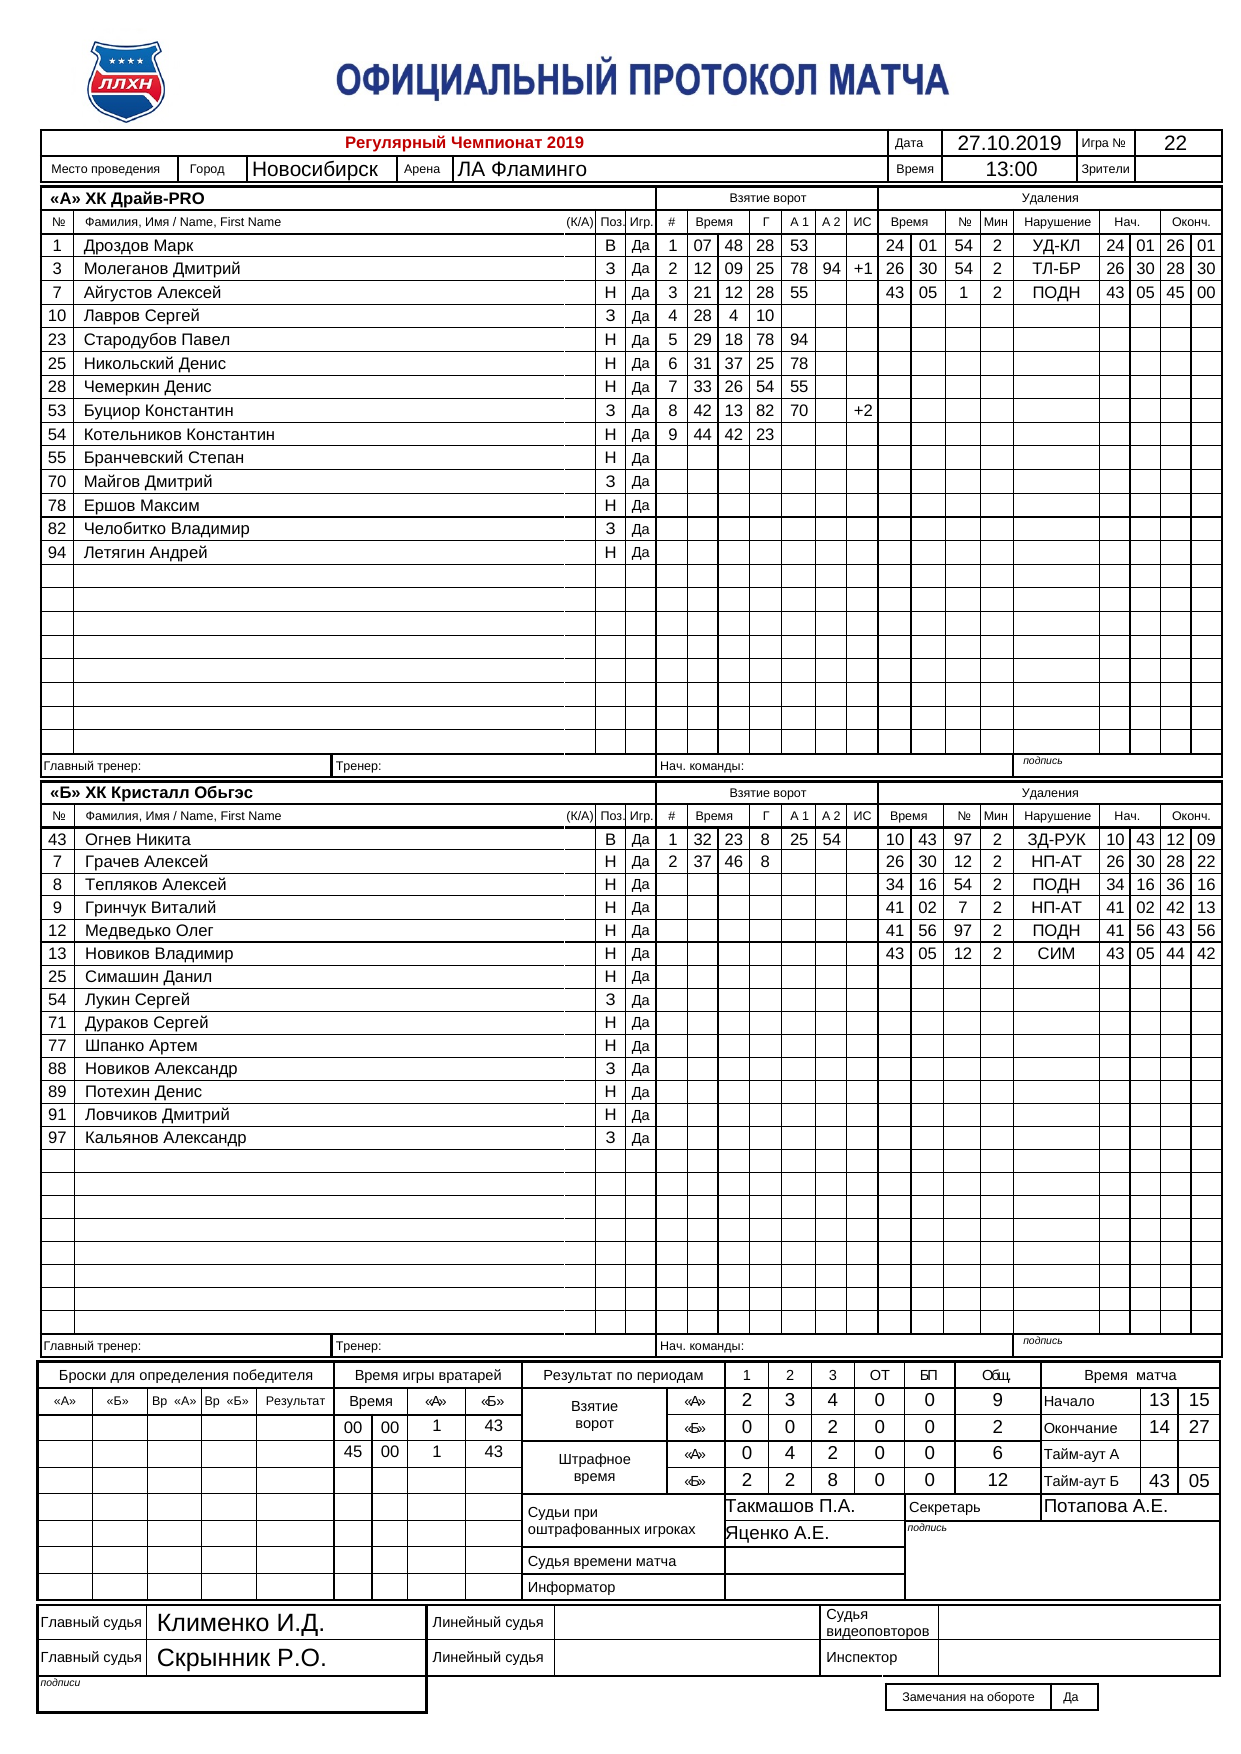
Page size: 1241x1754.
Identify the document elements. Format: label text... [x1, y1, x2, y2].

table_cell ПОДН [1014, 874, 1099, 895]
table_cell [1161, 966, 1190, 987]
table_cell [565, 235, 595, 256]
table_cell [1014, 1242, 1099, 1264]
table_cell Кальянов Александр [75, 1127, 564, 1149]
table_cell [944, 1150, 980, 1172]
table_cell подписи [39, 1677, 425, 1711]
table_cell [1100, 730, 1129, 753]
table_cell Главный судья [39, 1606, 146, 1639]
table_cell [847, 305, 877, 327]
table_cell «Б » [466, 1389, 521, 1413]
table_cell Огнев Никита [75, 829, 564, 849]
table_cell Да [626, 305, 655, 327]
table_cell [565, 423, 595, 445]
table_cell 97 [944, 920, 980, 941]
table_cell [946, 305, 980, 327]
table_cell [466, 1521, 521, 1546]
table_cell [719, 1265, 749, 1287]
table_cell 36 [1161, 874, 1190, 895]
table_cell [257, 1547, 333, 1573]
table_cell [782, 1127, 815, 1149]
table_cell [782, 850, 815, 872]
table_cell [1100, 1196, 1129, 1218]
table_cell [946, 470, 980, 493]
table_cell [1161, 989, 1190, 1011]
table_cell [565, 1150, 595, 1172]
table_cell [782, 707, 815, 729]
table_header ОТ [855, 1363, 904, 1387]
table_cell [879, 1311, 910, 1333]
table_cell [688, 1012, 717, 1033]
table_cell [750, 943, 781, 964]
table_cell [93, 1521, 147, 1546]
table_cell [1192, 1311, 1221, 1333]
table_cell З [596, 399, 625, 422]
table_cell 43 [879, 281, 910, 303]
table_cell [944, 1035, 980, 1057]
table_cell 09 [1192, 829, 1221, 849]
table_cell [1131, 518, 1160, 540]
table_cell [688, 1104, 717, 1126]
table_cell [981, 1242, 1013, 1264]
table_cell 25 [42, 966, 74, 987]
table_cell 27 [1179, 1415, 1219, 1440]
table_cell 3 [657, 281, 687, 303]
table_cell [688, 943, 717, 964]
table_cell [74, 707, 564, 729]
table_cell [816, 920, 846, 941]
table_cell [1100, 1173, 1129, 1195]
table_cell Летягин Андрей [74, 541, 564, 564]
table_cell [1100, 636, 1129, 658]
table_cell 6 [657, 352, 687, 374]
table_cell Новиков Владимир [75, 943, 564, 964]
table_cell [688, 966, 717, 987]
table_cell Фамилия, Имя / Name, First Name [74, 211, 565, 233]
table_cell [1100, 1242, 1129, 1264]
table_cell [782, 659, 815, 682]
table_cell [879, 446, 910, 469]
table_cell [596, 1265, 625, 1287]
table_cell Н [596, 874, 625, 895]
table_cell [912, 565, 945, 587]
table_cell [688, 920, 717, 941]
table_cell [912, 1265, 943, 1287]
table_cell [847, 281, 877, 303]
table_cell 70 [42, 470, 73, 493]
table_cell [596, 1219, 625, 1241]
table_cell Главный тренер: [42, 1335, 330, 1356]
table_cell [657, 541, 687, 564]
table_header Время матча [1042, 1363, 1219, 1387]
table_cell [1100, 1219, 1129, 1241]
table_cell Клименко И.Д. [147, 1606, 425, 1639]
table_cell [626, 659, 655, 682]
table_cell [946, 352, 980, 374]
table_cell [1014, 470, 1099, 493]
table_cell [946, 636, 980, 658]
table_cell [750, 1035, 781, 1057]
table_cell 71 [42, 1012, 74, 1033]
table_cell 23 [750, 423, 781, 445]
table_cell [816, 1035, 846, 1057]
table_cell [466, 1547, 521, 1573]
table_cell [1014, 1081, 1099, 1103]
table_cell [750, 896, 781, 918]
table_cell [1100, 376, 1129, 398]
table_cell [42, 730, 73, 753]
table_cell [688, 1058, 717, 1079]
table_cell [1131, 376, 1160, 398]
table_cell 10 [879, 829, 910, 849]
table_cell 12 [944, 943, 980, 964]
table_cell 78 [782, 257, 815, 280]
table_cell Да [626, 423, 655, 445]
table_header 22 [1136, 131, 1221, 155]
table_cell [202, 1416, 256, 1440]
table_cell [555, 1640, 819, 1675]
table_cell [750, 683, 781, 706]
table_cell [657, 1288, 687, 1310]
table_cell [847, 376, 877, 398]
table_cell Время [879, 211, 945, 233]
table_cell [1014, 328, 1099, 351]
table_cell 1 [42, 235, 73, 256]
table_header Регулярный Чемпионат 2019 [42, 131, 887, 155]
table_cell [719, 920, 749, 941]
table_cell [1161, 1173, 1190, 1195]
table_cell [42, 1150, 74, 1172]
table_cell 2 [981, 829, 1013, 849]
table_cell Н [596, 446, 625, 469]
table_cell Да [626, 1058, 655, 1079]
table_cell Н [596, 966, 625, 987]
table_cell [750, 541, 781, 564]
table_cell 25 [42, 352, 73, 374]
table_cell 32 [688, 829, 717, 849]
table_cell Информатор [523, 1575, 724, 1599]
table_cell [1161, 470, 1190, 493]
table_cell Да [626, 257, 655, 280]
table_cell [847, 588, 877, 611]
table_header «Б» ХК Кристалл Обьгэс [42, 783, 655, 803]
table_cell [847, 874, 877, 895]
table_cell [565, 943, 595, 964]
table_cell Н [596, 494, 625, 516]
table_cell [657, 920, 687, 941]
table_cell 56 [1192, 920, 1221, 941]
table_cell [1131, 1127, 1160, 1149]
table_cell [879, 541, 910, 564]
table_cell Да [626, 1127, 655, 1149]
table_cell [782, 1288, 815, 1310]
table_cell [944, 1219, 980, 1241]
table_cell [93, 1574, 147, 1599]
table_cell [912, 518, 945, 540]
table_cell З [596, 305, 625, 327]
table_header Удаления [879, 783, 1221, 803]
table_cell [912, 1150, 943, 1172]
table_cell [981, 494, 1013, 516]
table_cell [148, 1468, 201, 1493]
table_cell 13 [1141, 1389, 1177, 1413]
table_cell [408, 1468, 465, 1493]
table_cell Да [626, 281, 655, 303]
table_cell [912, 352, 945, 374]
table_cell [816, 707, 846, 729]
table_cell [981, 1265, 1013, 1287]
table_cell [1131, 636, 1160, 658]
table_cell [879, 1104, 910, 1126]
table_cell [1161, 494, 1190, 516]
table_cell [148, 1574, 201, 1599]
table_cell [688, 989, 717, 1011]
table_cell [750, 1219, 781, 1241]
table_cell [1192, 966, 1221, 987]
table_cell [1161, 636, 1190, 658]
table_cell [750, 1058, 781, 1079]
table_cell [148, 1494, 201, 1520]
table_cell [466, 1494, 521, 1520]
table_cell [782, 1311, 815, 1333]
table_cell [1192, 659, 1221, 682]
table_cell Н [596, 1035, 625, 1057]
table_cell 94 [816, 257, 846, 280]
table_cell 4 [657, 305, 687, 327]
table_cell [879, 494, 910, 516]
table_cell [750, 1265, 781, 1287]
table_cell [1161, 659, 1190, 682]
table_cell Начало [1042, 1389, 1140, 1413]
table_cell Шпанко Артем [75, 1035, 564, 1057]
table_cell [42, 1219, 74, 1241]
table_cell Да [626, 850, 655, 872]
table_cell Айгустов Алексей [74, 281, 564, 303]
table_cell [565, 1035, 595, 1057]
table_cell [1100, 494, 1129, 516]
table_cell Бранчевский Степан [74, 446, 564, 469]
table_cell [1100, 1081, 1129, 1103]
table_cell [688, 1219, 717, 1241]
table_cell [944, 1173, 980, 1195]
table_cell Время [688, 805, 749, 826]
table_cell [1192, 1127, 1221, 1149]
table_cell [1014, 376, 1099, 398]
table_cell [565, 281, 595, 303]
table_cell [75, 1242, 564, 1264]
table_cell 28 [688, 305, 717, 327]
table_cell Тренер: [333, 1335, 655, 1356]
table_cell [847, 989, 877, 1011]
table_cell Лукин Сергей [75, 989, 564, 1011]
table_cell [335, 1574, 371, 1599]
table_cell Да [626, 446, 655, 469]
table_cell [1131, 683, 1160, 706]
table_cell [93, 1416, 147, 1440]
table_cell [719, 966, 749, 987]
table_cell [1192, 1196, 1221, 1218]
table_cell 8 [657, 399, 687, 422]
table_cell З [596, 1127, 625, 1149]
table_cell [719, 1311, 749, 1333]
table_cell [847, 850, 877, 872]
table_cell [879, 1081, 910, 1103]
table_cell 34 [1100, 874, 1129, 895]
table_cell [657, 565, 687, 587]
table_cell [912, 328, 945, 351]
table_cell 37 [688, 850, 717, 872]
table_cell [719, 683, 749, 706]
table_cell 43 [1100, 943, 1129, 964]
table_cell [657, 1081, 687, 1103]
table_cell [816, 636, 846, 658]
table_cell [202, 1494, 256, 1520]
table_cell (К/А) [565, 805, 595, 826]
table_cell [879, 1196, 910, 1218]
table_cell 43 [912, 829, 943, 849]
table_cell 54 [816, 829, 846, 849]
table_cell [74, 565, 564, 587]
table_cell [1161, 1081, 1190, 1103]
table_cell [879, 518, 910, 540]
table_cell [939, 1606, 1219, 1639]
table_cell 43 [1141, 1468, 1177, 1493]
table_cell Стародубов Павел [74, 328, 564, 351]
table_cell Н [596, 1104, 625, 1126]
table_cell [1014, 446, 1099, 469]
table_cell [1192, 1173, 1221, 1195]
table_cell 34 [879, 874, 910, 895]
table_cell [1131, 588, 1160, 611]
table_cell [565, 1242, 595, 1264]
table_cell [847, 235, 877, 256]
table_cell 18 [719, 328, 749, 351]
table_cell Н [596, 328, 625, 351]
table_cell Да [626, 920, 655, 941]
table_cell [912, 541, 945, 564]
table_cell [1161, 305, 1190, 327]
table_cell [1161, 1219, 1190, 1241]
table_cell [565, 989, 595, 1011]
table_cell [1192, 1265, 1221, 1287]
table_header БП [905, 1363, 954, 1387]
table_cell [657, 1242, 687, 1264]
table_cell [1131, 352, 1160, 374]
table_cell [944, 1104, 980, 1126]
table_cell [596, 1173, 625, 1195]
table_cell [657, 1311, 687, 1333]
table_cell [816, 470, 846, 493]
table_cell 01 [1192, 235, 1221, 256]
table_cell [847, 1196, 877, 1218]
table_cell [1192, 376, 1221, 398]
table_cell [657, 659, 687, 682]
table_cell [596, 612, 625, 634]
table_cell [565, 1058, 595, 1079]
table_cell 91 [42, 1104, 74, 1126]
table_cell [912, 446, 945, 469]
table_cell ПОДН [1014, 920, 1099, 941]
table_cell [1100, 1311, 1129, 1333]
table_cell [688, 541, 717, 564]
table_cell [782, 305, 815, 327]
table_cell [1014, 636, 1099, 658]
table_cell [847, 943, 877, 964]
table_cell Да [626, 896, 655, 918]
table_cell [1161, 376, 1190, 398]
table_cell [565, 874, 595, 895]
table_cell [782, 943, 815, 964]
table_cell Тренер: [333, 755, 655, 776]
table_cell [782, 541, 815, 564]
table_cell [688, 1081, 717, 1103]
table_cell Да [626, 376, 655, 398]
table_cell [1131, 1035, 1160, 1057]
table_cell Зрители [1078, 157, 1134, 181]
table_cell 55 [782, 281, 815, 303]
table_cell Мин [981, 211, 1013, 233]
table_cell [335, 1468, 371, 1493]
table_cell [719, 1242, 749, 1264]
table_cell 30 [912, 257, 945, 280]
table_cell [946, 588, 980, 611]
table_cell Да [626, 1035, 655, 1057]
table_cell [1100, 1127, 1129, 1149]
table_cell [847, 518, 877, 540]
table_cell 77 [42, 1035, 74, 1057]
table_cell [42, 1196, 74, 1218]
table_cell [1161, 446, 1190, 469]
table_cell [879, 1173, 910, 1195]
table_cell [1100, 518, 1129, 540]
table_cell [42, 1173, 74, 1195]
table_cell Время [688, 211, 749, 233]
table_cell № [42, 805, 74, 826]
table_cell [879, 352, 910, 374]
table_cell 97 [944, 829, 980, 849]
table_cell 00 [373, 1441, 407, 1467]
table_cell 24 [1100, 235, 1129, 256]
table_cell Никольский Денис [74, 352, 564, 374]
table_cell Линейный судья [428, 1606, 554, 1639]
table_cell [847, 659, 877, 682]
table_cell [1161, 1127, 1190, 1149]
table_cell [1131, 1012, 1160, 1033]
table_cell [782, 989, 815, 1011]
table_cell [657, 1219, 687, 1241]
table_cell 0 [855, 1415, 904, 1440]
table_cell # [657, 211, 687, 233]
table_cell [879, 1242, 910, 1264]
table_cell [596, 1196, 625, 1218]
table_cell [816, 1196, 846, 1218]
table_cell 13 [42, 943, 74, 964]
table_cell [1131, 1058, 1160, 1079]
table_cell [688, 1173, 717, 1195]
table_cell [1161, 541, 1190, 564]
table_cell [847, 1288, 877, 1310]
table_cell [981, 1081, 1013, 1103]
table_cell [1131, 446, 1160, 469]
table_cell [912, 707, 945, 729]
table_cell 16 [1131, 874, 1160, 895]
table_cell 30 [912, 850, 943, 872]
table_cell [782, 636, 815, 658]
table_cell [912, 1196, 943, 1218]
table_cell [879, 305, 910, 327]
table_cell [750, 636, 781, 658]
table_cell Да [626, 874, 655, 895]
table_cell [202, 1468, 256, 1493]
table_cell [1131, 1288, 1160, 1310]
table_cell [1014, 494, 1099, 516]
table_cell [946, 730, 980, 753]
table_cell [879, 1265, 910, 1287]
table_cell [1161, 352, 1190, 374]
table_cell [1014, 966, 1099, 987]
table_cell [257, 1416, 333, 1440]
table_cell [626, 707, 655, 729]
table_cell 2 [981, 896, 1013, 918]
table_cell 4 [719, 305, 749, 327]
table_cell [565, 1288, 595, 1310]
table_cell [1014, 1058, 1099, 1079]
table_cell 00 [335, 1416, 371, 1440]
table_cell 25 [750, 352, 781, 374]
table_cell [981, 1173, 1013, 1195]
table_cell [408, 1494, 465, 1520]
table_cell 82 [750, 399, 781, 422]
table_cell 10 [1100, 829, 1129, 849]
table_cell 8 [750, 829, 781, 849]
table_cell [257, 1468, 333, 1493]
table_cell «Б» [668, 1468, 724, 1493]
table_cell [1192, 399, 1221, 422]
table_cell 16 [912, 874, 943, 895]
table_cell [657, 1104, 687, 1126]
table_cell [657, 1127, 687, 1149]
table_cell [1161, 1196, 1190, 1218]
table_cell [688, 636, 717, 658]
table_cell [879, 1288, 910, 1310]
table_cell Да [626, 518, 655, 540]
table_cell Вр «Б» [202, 1389, 256, 1413]
table_cell [428, 1677, 882, 1711]
table_cell [816, 1173, 846, 1195]
table_cell 3 [42, 257, 73, 280]
table_cell [42, 1265, 74, 1287]
table_cell [1161, 1311, 1190, 1333]
table_cell [148, 1441, 201, 1467]
table_cell «А» [408, 1389, 465, 1413]
table_cell [912, 1127, 943, 1149]
table_cell [816, 281, 846, 303]
table_cell [981, 376, 1013, 398]
table_cell 56 [912, 920, 943, 941]
table_cell [688, 588, 717, 611]
table_cell [565, 1311, 595, 1333]
table_cell [946, 423, 980, 445]
table_cell 46 [719, 850, 749, 872]
table_cell 23 [42, 328, 73, 351]
table_cell 12 [944, 850, 980, 872]
table_cell [596, 1288, 625, 1310]
table_cell 07 [688, 235, 717, 256]
table_cell [1192, 636, 1221, 658]
table_cell [981, 470, 1013, 493]
table_cell [1131, 1081, 1160, 1103]
table_cell [847, 423, 877, 445]
table_cell ЗД-РУК [1014, 829, 1099, 849]
table_cell [1131, 423, 1160, 445]
table_cell Н [596, 896, 625, 918]
table_cell [1192, 730, 1221, 753]
table_cell [912, 636, 945, 658]
table_cell [1014, 541, 1099, 564]
table_cell [626, 1242, 655, 1264]
table_cell [782, 1196, 815, 1218]
table_cell [565, 565, 595, 587]
table_cell 54 [944, 874, 980, 895]
table_cell [719, 1058, 749, 1079]
table_cell [719, 943, 749, 964]
table_header Взятие ворот [657, 783, 877, 803]
table_cell «А» [668, 1442, 724, 1467]
table_cell [719, 1081, 749, 1103]
table_cell [42, 636, 73, 658]
table_cell [1131, 659, 1160, 682]
table_cell [719, 659, 749, 682]
table_cell 43 [42, 829, 74, 849]
table_cell [750, 1242, 781, 1264]
table_cell [75, 1150, 564, 1172]
table_cell [1014, 1311, 1099, 1333]
table_cell [1131, 470, 1160, 493]
table_cell [750, 588, 781, 611]
table_cell [782, 565, 815, 587]
table_cell 23 [719, 829, 749, 849]
table_cell [1192, 328, 1221, 351]
table_cell [782, 1035, 815, 1057]
table_cell [981, 1127, 1013, 1149]
table_cell [657, 1150, 687, 1172]
table_cell [1100, 989, 1129, 1011]
table_cell № [42, 211, 73, 233]
table_cell [816, 235, 846, 256]
table_cell [1192, 1081, 1221, 1103]
table_cell [74, 588, 564, 611]
table_cell 1 [657, 235, 687, 256]
table_cell [847, 1173, 877, 1195]
table_cell Взятие ворот [523, 1389, 666, 1440]
table_cell [1100, 423, 1129, 445]
table_cell [688, 1196, 717, 1218]
table_cell 4 [812, 1389, 854, 1413]
table_cell [596, 565, 625, 587]
table_cell Н [596, 850, 625, 872]
table_cell [944, 1288, 980, 1310]
table_cell [719, 518, 749, 540]
table_cell 55 [782, 376, 815, 398]
table_cell [946, 494, 980, 516]
table_cell [816, 1311, 846, 1333]
table_cell 22 [1192, 850, 1221, 872]
table_cell [750, 1288, 781, 1310]
table_cell [1014, 683, 1099, 706]
table_cell [1161, 1265, 1190, 1287]
table_cell [657, 518, 687, 540]
table_cell 01 [1131, 235, 1160, 256]
table_cell [42, 659, 73, 682]
table_cell Такмашов П.А. [726, 1495, 904, 1520]
table_cell [847, 707, 877, 729]
table_cell [912, 1219, 943, 1241]
table_cell [981, 305, 1013, 327]
table_cell [816, 588, 846, 611]
table_cell Да [626, 494, 655, 516]
table_cell 53 [782, 235, 815, 256]
table_cell [719, 874, 749, 895]
table_cell [39, 1416, 92, 1440]
table_cell [816, 565, 846, 587]
table_cell [879, 966, 910, 987]
table_cell Линейный судья [428, 1640, 554, 1675]
table_cell [93, 1547, 147, 1573]
table_cell [879, 399, 910, 422]
table_cell 10 [42, 305, 73, 327]
table_cell 24 [879, 235, 910, 256]
table_cell 2 [981, 850, 1013, 872]
table_cell Молеганов Дмитрий [74, 257, 564, 280]
table_cell [75, 1173, 564, 1195]
table_cell [1099, 1682, 1220, 1711]
table_cell [1014, 707, 1099, 729]
table_cell [42, 565, 73, 587]
table_cell [565, 920, 595, 941]
table_cell А 2 [816, 211, 846, 233]
table_cell [750, 470, 781, 493]
table_cell [657, 1058, 687, 1079]
table_cell [981, 1288, 1013, 1310]
table_cell [719, 470, 749, 493]
table_header Броски для определения победителя [39, 1363, 333, 1387]
table_cell Нач. команды: [657, 755, 1012, 776]
table_cell [1192, 470, 1221, 493]
table_cell [1014, 399, 1099, 422]
table_cell [1131, 730, 1160, 753]
table_cell [408, 1521, 465, 1546]
table_cell [719, 612, 749, 634]
table_cell [750, 1150, 781, 1172]
table_cell 94 [42, 541, 73, 564]
table_cell [74, 636, 564, 658]
table_cell [1014, 423, 1099, 445]
table_cell [657, 707, 687, 729]
table_cell [1014, 518, 1099, 540]
table_cell [688, 1127, 717, 1149]
table_cell 2 [981, 943, 1013, 964]
table_cell [1131, 1219, 1160, 1241]
table_cell 2 [812, 1415, 854, 1440]
table_cell [1192, 1288, 1221, 1310]
table_cell [202, 1574, 256, 1599]
table_cell 43 [1100, 281, 1129, 303]
table_cell 0 [905, 1389, 954, 1413]
table_cell [148, 1521, 201, 1546]
table_cell [1131, 1173, 1160, 1195]
table_cell [1161, 565, 1190, 587]
table_cell В [596, 235, 625, 256]
table_cell [74, 730, 564, 753]
table_cell [202, 1547, 256, 1573]
table_cell Тепляков Алексей [75, 874, 564, 895]
table_cell [626, 1173, 655, 1195]
table_cell Потапова А.Е. [1042, 1495, 1219, 1520]
table_cell 2 [726, 1389, 768, 1413]
table_cell [75, 1311, 564, 1333]
table_cell [944, 989, 980, 1011]
table_cell [39, 1574, 92, 1599]
table_cell Судьи при оштрафованных игроках [523, 1495, 724, 1546]
table_cell [657, 966, 687, 987]
table_cell Да [626, 352, 655, 374]
table_cell УД-КЛ [1014, 235, 1099, 256]
table_cell 42 [1192, 943, 1221, 964]
table_cell 2 [769, 1468, 811, 1493]
table_cell [719, 565, 749, 587]
table_cell [719, 707, 749, 729]
table_cell [750, 518, 781, 540]
table_cell 43 [466, 1441, 521, 1467]
table_cell [912, 588, 945, 611]
table_cell З [596, 518, 625, 540]
table_cell [626, 636, 655, 658]
table_cell З [596, 989, 625, 1011]
table_cell [657, 1035, 687, 1057]
table_cell 28 [750, 235, 781, 256]
table_cell 9 [42, 896, 74, 918]
table_cell [688, 446, 717, 469]
table_cell 1 [946, 281, 980, 303]
table_cell [782, 588, 815, 611]
table_cell Нач. команды: [657, 1335, 1012, 1356]
table_cell [750, 1012, 781, 1033]
table_cell [1192, 1242, 1221, 1264]
table_cell [816, 328, 846, 351]
table_cell Да [626, 943, 655, 964]
table_cell 05 [1179, 1468, 1219, 1493]
table_cell [847, 1081, 877, 1103]
table_cell [1192, 989, 1221, 1011]
table_cell 7 [657, 376, 687, 398]
table_cell [750, 1081, 781, 1103]
table_cell [1014, 588, 1099, 611]
table_cell [565, 470, 595, 493]
table_cell [1192, 423, 1221, 445]
table_cell [75, 1219, 564, 1241]
table_cell [373, 1547, 407, 1573]
table_cell [912, 1035, 943, 1057]
table_cell [565, 1219, 595, 1241]
table_cell Г [750, 805, 781, 826]
table_cell [688, 707, 717, 729]
table_cell 15 [1179, 1389, 1219, 1413]
table_cell 13 [719, 399, 749, 422]
table_cell [373, 1494, 407, 1520]
table_cell [335, 1547, 371, 1573]
table_cell [1131, 565, 1160, 587]
table_cell [657, 874, 687, 895]
table_cell [816, 989, 846, 1011]
table_cell [1100, 707, 1129, 729]
table_cell [688, 659, 717, 682]
table_cell Потехин Денис [75, 1081, 564, 1103]
table_cell Нарушение [1014, 211, 1099, 233]
table_cell [1100, 612, 1129, 634]
table_cell Грачев Алексей [75, 850, 564, 872]
table_cell 02 [1131, 896, 1160, 918]
table_cell [626, 1265, 655, 1287]
table_cell [565, 541, 595, 564]
table_cell [816, 1150, 846, 1172]
table_cell 0 [726, 1415, 768, 1440]
table_cell [39, 1494, 92, 1520]
table_cell 41 [1100, 896, 1129, 918]
table_cell [719, 1219, 749, 1241]
table_cell 54 [750, 376, 781, 398]
table_cell 21 [688, 281, 717, 303]
table_cell [981, 1311, 1013, 1333]
table_cell 97 [42, 1127, 74, 1149]
table_cell [782, 494, 815, 516]
table_cell [719, 636, 749, 658]
table_cell [39, 1547, 92, 1573]
table_cell [1192, 683, 1221, 706]
table_cell 05 [1131, 281, 1160, 303]
table_cell 26 [719, 376, 749, 398]
table_cell [42, 588, 73, 611]
table_cell Поз. [596, 211, 625, 233]
table_cell [782, 1219, 815, 1241]
table_cell 7 [42, 850, 74, 872]
table_cell [719, 588, 749, 611]
table_cell [565, 636, 595, 658]
table_cell 2 [657, 257, 687, 280]
table_cell [912, 470, 945, 493]
table_cell [750, 920, 781, 941]
table_cell [688, 1150, 717, 1172]
table_cell 7 [42, 281, 73, 303]
table_cell [816, 612, 846, 634]
table_cell Челобитко Владимир [74, 518, 564, 540]
table_cell [257, 1521, 333, 1546]
table_cell «А» [668, 1389, 724, 1413]
table_cell [626, 730, 655, 753]
table_cell 33 [688, 376, 717, 398]
table_cell [1161, 1150, 1190, 1172]
table_cell Судья видеоповторов [821, 1606, 938, 1639]
table_cell [879, 1035, 910, 1057]
table_cell ИС [847, 805, 877, 826]
table_cell [847, 1012, 877, 1033]
table_cell [1161, 328, 1190, 351]
table_cell [657, 896, 687, 918]
table_cell Штрафное время [523, 1442, 666, 1493]
table_cell [1014, 1012, 1099, 1033]
table_cell [1192, 518, 1221, 540]
table_cell [1161, 1058, 1190, 1079]
table_cell [750, 966, 781, 987]
table_cell А 1 [782, 211, 815, 233]
table_cell [782, 1081, 815, 1103]
table_cell [657, 943, 687, 964]
table_cell 43 [466, 1416, 521, 1440]
table_cell [847, 920, 877, 941]
table_cell [1131, 707, 1160, 729]
table_cell 2 [812, 1442, 854, 1467]
table_cell [657, 446, 687, 469]
table_cell [565, 376, 595, 398]
table_cell [782, 446, 815, 469]
table_cell [816, 1081, 846, 1103]
table_cell [847, 1219, 877, 1241]
table_cell [1131, 305, 1160, 327]
table_cell [719, 1288, 749, 1310]
table_cell [565, 683, 595, 706]
table_cell Мин [981, 805, 1013, 826]
table_cell 09 [719, 257, 749, 280]
table_cell [1192, 494, 1221, 516]
table_cell [879, 1012, 910, 1033]
table_cell [847, 565, 877, 587]
table_cell [1100, 1150, 1129, 1172]
table_cell [750, 1311, 781, 1333]
table_cell [981, 1219, 1013, 1241]
table_cell ТЛ-БР [1014, 257, 1099, 280]
table_cell 13:00 [943, 157, 1076, 181]
table_cell [981, 966, 1013, 987]
table_cell [750, 730, 781, 753]
table_cell [688, 518, 717, 540]
table_cell [782, 920, 815, 941]
table_cell [944, 1311, 980, 1333]
table_cell [847, 1035, 877, 1057]
table_cell [847, 1127, 877, 1149]
table_cell 2 [981, 257, 1013, 280]
table_cell [750, 612, 781, 634]
table_cell 2 [981, 874, 1013, 895]
table_cell [750, 446, 781, 469]
table_cell # [657, 805, 687, 826]
table_cell [202, 1441, 256, 1467]
table_cell [847, 352, 877, 374]
table_cell [93, 1441, 147, 1467]
table_cell 37 [719, 352, 749, 374]
table_cell Майгов Дмитрий [74, 470, 564, 493]
table_cell 0 [905, 1415, 954, 1440]
table_cell [879, 1219, 910, 1241]
table_cell [816, 1127, 846, 1149]
table_cell [719, 1150, 749, 1172]
table_cell [879, 730, 910, 753]
table_cell [1014, 659, 1099, 682]
table_cell [657, 612, 687, 634]
table_cell Нарушение [1014, 805, 1099, 826]
table_cell 43 [1131, 829, 1160, 849]
table_cell [981, 328, 1013, 351]
table_cell 9 [657, 423, 687, 445]
table_cell [1014, 1219, 1099, 1241]
table_cell [1014, 1127, 1099, 1149]
table_cell [657, 1012, 687, 1033]
table_cell [944, 1012, 980, 1033]
table_cell Да [626, 966, 655, 987]
table_cell [626, 612, 655, 634]
table_cell 05 [1131, 943, 1160, 964]
table_cell [944, 1242, 980, 1264]
table_cell Ершов Максим [74, 494, 564, 516]
table_cell [373, 1468, 407, 1493]
table_cell 44 [688, 423, 717, 445]
table_cell Нач. [1100, 211, 1160, 233]
table_cell 26 [1100, 850, 1129, 872]
table_cell [816, 494, 846, 516]
table_cell [944, 1081, 980, 1103]
table_cell (К/А) [565, 211, 595, 233]
table_cell [879, 423, 910, 445]
table_cell Г [750, 211, 781, 233]
table_cell [1161, 1242, 1190, 1264]
table_cell [1131, 399, 1160, 422]
table_cell Новиков Александр [75, 1058, 564, 1079]
table_cell [657, 989, 687, 1011]
table_cell «А» [39, 1389, 92, 1413]
table_cell [981, 707, 1013, 729]
table_cell [626, 1196, 655, 1218]
table_cell [1161, 1104, 1190, 1126]
table_cell [1100, 683, 1129, 706]
table_cell [42, 1288, 74, 1310]
table_cell [1100, 541, 1129, 564]
table_cell [750, 659, 781, 682]
table_header 27.10.2019 [943, 131, 1076, 155]
table_cell [75, 1265, 564, 1287]
table_cell [42, 707, 73, 729]
table_cell 2 [726, 1468, 768, 1493]
table_cell 54 [42, 989, 74, 1011]
table_cell Н [596, 281, 625, 303]
table_cell [782, 683, 815, 706]
table_cell Тайм-аут Б [1042, 1468, 1140, 1493]
table_cell [719, 1035, 749, 1057]
table_cell [719, 1012, 749, 1033]
table_cell [657, 1196, 687, 1218]
table_cell [912, 1173, 943, 1195]
table_cell 0 [855, 1389, 904, 1413]
table_cell 45 [1161, 281, 1190, 303]
table_cell [596, 683, 625, 706]
table_cell [565, 707, 595, 729]
table_cell З [596, 470, 625, 493]
table_cell Да [626, 470, 655, 493]
table_cell З [596, 257, 625, 280]
table_cell [750, 1104, 781, 1126]
table_cell Да [626, 399, 655, 422]
table_cell [565, 588, 595, 611]
table_cell [1131, 1150, 1160, 1172]
table_cell [1014, 1265, 1099, 1287]
table_cell [1161, 399, 1190, 422]
table_cell [847, 1150, 877, 1172]
table_cell [847, 328, 877, 351]
table_cell [1161, 612, 1190, 634]
table_cell [1100, 966, 1129, 987]
table_cell 2 [981, 235, 1013, 256]
table_cell [816, 376, 846, 398]
table_cell [596, 659, 625, 682]
table_cell [816, 850, 846, 872]
table_cell [719, 1173, 749, 1195]
table_cell Скрынник Р.О. [147, 1640, 425, 1675]
table_cell ИС [847, 211, 877, 233]
table_cell [688, 494, 717, 516]
table_cell [847, 541, 877, 564]
table_cell [466, 1574, 521, 1599]
table_cell [847, 1311, 877, 1333]
table_cell [816, 683, 846, 706]
table_cell [148, 1547, 201, 1573]
table_cell [847, 446, 877, 469]
table_cell [816, 874, 846, 895]
table_cell [257, 1494, 333, 1520]
table_cell [782, 1173, 815, 1195]
table_cell [946, 612, 980, 634]
table_cell [626, 588, 655, 611]
table_cell [42, 1311, 74, 1333]
table_cell [1131, 494, 1160, 516]
table_cell [939, 1640, 1219, 1675]
table_cell Время [879, 805, 943, 826]
table_cell [750, 874, 781, 895]
table_cell [879, 683, 910, 706]
table_cell [1100, 352, 1129, 374]
table_cell Н [596, 920, 625, 941]
table_cell [981, 636, 1013, 658]
table_cell [1161, 730, 1190, 753]
table_cell [565, 305, 595, 327]
table_cell 89 [42, 1081, 74, 1103]
table_cell [1014, 1288, 1099, 1310]
table_cell [883, 1677, 1220, 1681]
table_cell [847, 1242, 877, 1264]
table_cell [981, 1150, 1013, 1172]
table_cell [565, 1173, 595, 1195]
table_cell 42 [719, 423, 749, 445]
table_cell 2 [657, 850, 687, 872]
table_cell 28 [1161, 850, 1190, 872]
table_cell 12 [956, 1468, 1040, 1493]
table_cell [944, 966, 980, 987]
table_cell Чемеркин Денис [74, 376, 564, 398]
table_cell [1192, 1150, 1221, 1172]
table_cell [657, 1173, 687, 1195]
table_cell [565, 659, 595, 682]
table_cell [782, 423, 815, 445]
table_cell [1161, 1035, 1190, 1057]
table_header Результат по периодам [523, 1363, 724, 1387]
table_cell [1014, 612, 1099, 634]
table_cell 14 [1141, 1415, 1177, 1440]
table_cell [847, 494, 877, 516]
table_cell [981, 565, 1013, 587]
table_cell Инспектор [821, 1640, 938, 1675]
table_cell [782, 966, 815, 987]
table_cell [912, 966, 943, 987]
table_cell [782, 470, 815, 493]
table_cell [847, 896, 877, 918]
table_cell [688, 470, 717, 493]
table_cell [912, 1311, 943, 1333]
table_cell [1192, 1012, 1221, 1033]
table_cell [981, 423, 1013, 445]
table_cell [688, 874, 717, 895]
table_cell 78 [750, 328, 781, 351]
table_cell Н [596, 376, 625, 398]
table_cell [335, 1521, 371, 1546]
table_cell [565, 1012, 595, 1033]
table_cell [981, 1196, 1013, 1218]
table_cell [912, 612, 945, 634]
table_cell [1161, 1288, 1190, 1310]
table_cell НП-АТ [1014, 850, 1099, 872]
table_cell [719, 896, 749, 918]
table_cell Арена [398, 157, 452, 181]
table_cell 70 [782, 399, 815, 422]
table_cell [946, 707, 980, 729]
table_cell [1100, 1035, 1129, 1057]
table_cell [565, 328, 595, 351]
table_cell [565, 829, 595, 849]
table_cell Да [626, 328, 655, 351]
table_cell [565, 1265, 595, 1287]
table_cell [726, 1548, 904, 1573]
table_header Взятие ворот [657, 188, 877, 209]
table_cell [565, 730, 595, 753]
table_cell [782, 730, 815, 753]
table_cell [596, 636, 625, 658]
table_cell 2 [981, 281, 1013, 303]
table_cell [879, 707, 910, 729]
table_cell Город [179, 157, 246, 181]
table_cell [847, 829, 877, 849]
picture [5, 28, 1179, 129]
table_cell 42 [688, 399, 717, 422]
table_cell [912, 305, 945, 327]
table_cell [1100, 470, 1129, 493]
table_cell Результат [257, 1389, 333, 1413]
table_cell 26 [879, 257, 910, 280]
table_cell Тайм-аут А [1042, 1441, 1140, 1467]
table_cell [1192, 1219, 1221, 1241]
table_cell [981, 730, 1013, 753]
table_cell Да [626, 829, 655, 849]
table_cell Секретарь [906, 1495, 1040, 1520]
table_cell [816, 1288, 846, 1310]
table_cell [816, 659, 846, 682]
table_cell [1192, 1035, 1221, 1057]
table_cell 8 [42, 874, 74, 895]
table_cell [1192, 352, 1221, 374]
table_cell «Б» [93, 1389, 147, 1413]
table_cell Симашин Данил [75, 966, 564, 987]
table_cell [879, 1127, 910, 1149]
table_cell +1 [847, 257, 877, 280]
table_cell [750, 1196, 781, 1218]
table_cell [657, 494, 687, 516]
table_header 3 [812, 1363, 854, 1387]
table_cell [565, 966, 595, 987]
table_cell [782, 518, 815, 540]
table_cell [816, 1104, 846, 1126]
table_cell 00 [373, 1416, 407, 1440]
table_cell 88 [42, 1058, 74, 1079]
table_cell [42, 1242, 74, 1264]
table_cell 6 [956, 1442, 1040, 1467]
table_cell 2 [981, 920, 1013, 941]
table_cell [912, 494, 945, 516]
table_cell [879, 588, 910, 611]
table_cell [42, 612, 73, 634]
table_cell [75, 1196, 564, 1218]
table_cell 8 [750, 850, 781, 872]
table_cell [373, 1521, 407, 1546]
table_cell [1014, 352, 1099, 374]
table_cell [912, 399, 945, 422]
table_cell 7 [944, 896, 980, 918]
table_cell 48 [719, 235, 749, 256]
table_cell 94 [782, 328, 815, 351]
table_cell Н [596, 423, 625, 445]
table_cell 8 [812, 1468, 854, 1493]
table_cell 0 [905, 1442, 954, 1467]
table_cell [912, 1104, 943, 1126]
table_cell [946, 541, 980, 564]
table_cell [1100, 1104, 1129, 1126]
table_cell [1100, 305, 1129, 327]
table_cell [1100, 1288, 1129, 1310]
table_cell [912, 659, 945, 682]
table_cell [912, 1012, 943, 1033]
table_cell [1100, 399, 1129, 422]
table_cell 3 [769, 1389, 811, 1413]
table_cell Судья времени матча [523, 1548, 724, 1573]
table_cell 12 [719, 281, 749, 303]
table_cell [657, 636, 687, 658]
table_cell [719, 1104, 749, 1126]
table_cell [1014, 305, 1099, 327]
table_cell 28 [1161, 257, 1190, 280]
table_cell [1100, 446, 1129, 469]
table_cell Котельников Константин [74, 423, 564, 445]
table_cell [750, 565, 781, 587]
table_cell [981, 399, 1013, 422]
table_cell 0 [855, 1442, 904, 1467]
table_cell СИМ [1014, 943, 1099, 964]
table_cell [750, 1127, 781, 1149]
table_cell [1192, 446, 1221, 469]
table_cell 82 [42, 518, 73, 540]
table_cell [75, 1288, 564, 1310]
table_cell +2 [847, 399, 877, 422]
table_cell [981, 989, 1013, 1011]
table_cell [565, 850, 595, 872]
table_cell [946, 683, 980, 706]
table_cell 30 [1131, 850, 1160, 872]
table_cell [1192, 565, 1221, 587]
table_cell Н [596, 943, 625, 964]
table_cell [626, 1288, 655, 1310]
table_cell [1161, 707, 1190, 729]
table_cell 0 [769, 1415, 811, 1440]
table_cell 28 [750, 281, 781, 303]
table_cell [657, 588, 687, 611]
table_cell [1192, 305, 1221, 327]
table_cell [782, 1265, 815, 1287]
table_cell [912, 1081, 943, 1103]
table_cell [596, 730, 625, 753]
table_header Общ. [956, 1363, 1040, 1387]
table_cell [816, 943, 846, 964]
table_cell [1136, 157, 1221, 181]
table_cell [750, 1173, 781, 1195]
table_cell [750, 707, 781, 729]
table_cell [596, 1311, 625, 1333]
table_cell Вр «А» [148, 1389, 201, 1413]
table_header Время игры вратарей [335, 1363, 521, 1387]
table_cell Да [626, 541, 655, 564]
table_cell 54 [42, 423, 73, 445]
table_cell 12 [688, 257, 717, 280]
table_cell [1131, 328, 1160, 351]
table_cell [816, 966, 846, 987]
table_cell [847, 1104, 877, 1126]
table_cell [719, 1127, 749, 1149]
table_cell [981, 612, 1013, 634]
table_cell [688, 1288, 717, 1310]
table_cell [816, 305, 846, 327]
table_cell 25 [750, 257, 781, 280]
table_cell [782, 612, 815, 634]
table_cell [688, 565, 717, 587]
table_cell [912, 730, 945, 753]
table_cell Главный тренер: [42, 755, 330, 776]
table_cell [39, 1441, 92, 1467]
table_cell 43 [879, 943, 910, 964]
table_cell [981, 1058, 1013, 1079]
table_cell Яценко А.Е. [726, 1521, 904, 1546]
table_header 1 [726, 1363, 768, 1387]
table_cell Да [626, 1012, 655, 1033]
table_cell 78 [42, 494, 73, 516]
table_cell [1131, 1265, 1160, 1287]
table_cell [626, 565, 655, 587]
table_cell 78 [782, 352, 815, 374]
table_cell [726, 1575, 904, 1599]
table_cell [565, 518, 595, 540]
table_cell [688, 1242, 717, 1264]
table_cell 00 [1192, 281, 1221, 303]
table_cell [912, 1058, 943, 1079]
table_cell [555, 1606, 819, 1639]
table_cell [688, 1265, 717, 1287]
table_cell [782, 1150, 815, 1172]
table_cell Да [626, 1104, 655, 1126]
table_cell [1014, 1104, 1099, 1126]
table_cell 1 [408, 1441, 465, 1467]
table_cell 31 [688, 352, 717, 374]
table_cell Медведько Олег [75, 920, 564, 941]
table_cell [39, 1521, 92, 1546]
table_cell [565, 1081, 595, 1103]
table_cell [257, 1574, 333, 1599]
table_cell [782, 1012, 815, 1033]
table_cell [565, 1196, 595, 1218]
table_cell Главный судья [39, 1640, 146, 1675]
table_cell [565, 1127, 595, 1149]
table_cell Лавров Сергей [74, 305, 564, 327]
table_cell [879, 989, 910, 1011]
table_cell ЛА Фламинго [454, 157, 887, 181]
table_cell Ловчиков Дмитрий [75, 1104, 564, 1126]
table_cell [39, 1468, 92, 1493]
table_cell [879, 1058, 910, 1079]
table_cell № [944, 805, 980, 826]
table_cell [719, 1196, 749, 1218]
table_cell [782, 874, 815, 895]
table_cell [626, 1219, 655, 1241]
table_cell [408, 1574, 465, 1599]
table_cell [596, 1150, 625, 1172]
table_cell [944, 1196, 980, 1218]
table_cell [981, 683, 1013, 706]
table_cell [782, 896, 815, 918]
table_cell [847, 1265, 877, 1287]
table_cell [74, 683, 564, 706]
table_cell Оконч. [1161, 211, 1221, 233]
table_cell [750, 989, 781, 1011]
table_cell [1131, 612, 1160, 634]
table_cell 30 [1192, 257, 1221, 280]
table_cell ПОДН [1014, 281, 1099, 303]
table_cell [816, 446, 846, 469]
table_cell [565, 494, 595, 516]
table_cell [565, 257, 595, 280]
table_cell [944, 1058, 980, 1079]
table_cell «Б» [668, 1415, 724, 1440]
table_cell 12 [42, 920, 74, 941]
table_cell подпись [1014, 1335, 1221, 1356]
table_cell [1192, 707, 1221, 729]
table_cell [879, 1150, 910, 1172]
table_cell [847, 1058, 877, 1079]
table_cell [1192, 1058, 1221, 1079]
table_cell 42 [1161, 896, 1190, 918]
table_cell Н [596, 352, 625, 374]
table_cell [565, 612, 595, 634]
table_cell 41 [879, 920, 910, 941]
table_cell Нач. [1100, 805, 1160, 826]
table_cell [688, 1035, 717, 1057]
table_cell А 1 [782, 805, 815, 826]
table_cell [202, 1521, 256, 1546]
table_header Игра № [1078, 131, 1134, 155]
table_cell [879, 376, 910, 398]
table_cell [981, 1035, 1013, 1057]
table_cell Да [626, 235, 655, 256]
table_cell 30 [1131, 257, 1160, 280]
table_cell [1192, 612, 1221, 634]
table_cell 55 [42, 446, 73, 469]
table_cell [912, 1288, 943, 1310]
table_cell [596, 1242, 625, 1264]
table_cell 54 [946, 235, 980, 256]
table_cell [657, 1265, 687, 1287]
table_cell [816, 1265, 846, 1287]
table_cell Место проведения [42, 157, 177, 181]
table_cell подпись [1014, 755, 1221, 776]
table_cell [1192, 541, 1221, 564]
table_cell [466, 1468, 521, 1493]
table_cell 0 [905, 1468, 954, 1493]
table_cell Буциор Константин [74, 399, 564, 422]
table_header Дата [889, 131, 941, 155]
table_cell [1100, 659, 1129, 682]
table_cell [944, 1265, 980, 1287]
table_cell [1161, 683, 1190, 706]
table_cell [1100, 1012, 1129, 1033]
table_header Замечания на обороте [887, 1685, 1050, 1709]
table_cell [335, 1494, 371, 1520]
table_cell [1131, 1242, 1160, 1264]
table_cell [981, 446, 1013, 469]
table_cell [688, 730, 717, 753]
table_cell [565, 1104, 595, 1126]
table_cell Игр. [626, 805, 655, 826]
table_cell 45 [335, 1441, 371, 1467]
table_cell 2 [956, 1415, 1040, 1440]
table_cell [1131, 1104, 1160, 1126]
table_cell [912, 683, 945, 706]
table_cell [1100, 328, 1129, 351]
table_cell Время [889, 157, 941, 181]
table_cell [1014, 1173, 1099, 1195]
table_cell Время [335, 1389, 407, 1413]
table_cell [946, 446, 980, 469]
table_cell [1161, 1012, 1190, 1033]
table_cell [719, 730, 749, 753]
table_cell [1131, 989, 1160, 1011]
table_cell [1161, 423, 1190, 445]
table_cell [1014, 1150, 1099, 1172]
table_cell [596, 707, 625, 729]
table_cell [1161, 588, 1190, 611]
table_cell [1179, 1441, 1219, 1467]
table_cell [816, 730, 846, 753]
table_cell З [596, 1058, 625, 1079]
table_cell [1100, 565, 1129, 587]
table_cell [1131, 541, 1160, 564]
table_cell [565, 399, 595, 422]
table_cell 5 [657, 328, 687, 351]
table_cell [688, 1311, 717, 1333]
table_cell Н [596, 1081, 625, 1103]
table_cell [42, 683, 73, 706]
table_cell 4 [769, 1442, 811, 1467]
table_cell [847, 470, 877, 493]
table_cell [373, 1574, 407, 1599]
table_cell Дураков Сергей [75, 1012, 564, 1033]
table_cell 56 [1131, 920, 1160, 941]
table_cell 54 [946, 257, 980, 280]
table_header Да [1052, 1685, 1097, 1709]
table_cell [1192, 588, 1221, 611]
table_cell [657, 730, 687, 753]
table_cell [981, 659, 1013, 682]
table_cell [1192, 1104, 1221, 1126]
table_cell Поз. [596, 805, 625, 826]
table_cell 1 [408, 1416, 465, 1440]
table_cell [657, 470, 687, 493]
table_cell 28 [42, 376, 73, 398]
table_cell 25 [782, 829, 815, 849]
table_cell [879, 636, 910, 658]
table_cell [912, 1242, 943, 1264]
table_cell [847, 730, 877, 753]
table_cell [816, 1012, 846, 1033]
table_cell 53 [42, 399, 73, 422]
table_cell [981, 352, 1013, 374]
table_cell [946, 328, 980, 351]
table_cell [1100, 1058, 1129, 1079]
table_cell 10 [750, 305, 781, 327]
table_cell [946, 565, 980, 587]
table_header 2 [769, 1363, 811, 1387]
table_cell 1 [657, 829, 687, 849]
table_cell [74, 659, 564, 682]
table_cell [946, 659, 980, 682]
table_cell [782, 1242, 815, 1264]
table_cell [981, 588, 1013, 611]
table_cell подпись [906, 1522, 1219, 1599]
table_cell А 2 [816, 805, 846, 826]
table_cell [981, 1012, 1013, 1033]
table_cell [816, 399, 846, 422]
table_cell 43 [1161, 920, 1190, 941]
table_cell [944, 1127, 980, 1149]
table_cell [981, 1104, 1013, 1126]
table_cell [148, 1416, 201, 1440]
table_cell [257, 1441, 333, 1467]
table_cell Гринчук Виталий [75, 896, 564, 918]
table_cell [782, 1104, 815, 1126]
table_cell [657, 683, 687, 706]
table_cell 41 [879, 896, 910, 918]
table_cell Дроздов Марк [74, 235, 564, 256]
table_cell 41 [1100, 920, 1129, 941]
table_cell [816, 518, 846, 540]
table_cell [847, 683, 877, 706]
table_cell [408, 1547, 465, 1573]
table_cell [93, 1494, 147, 1520]
table_cell [946, 376, 980, 398]
table_cell [688, 896, 717, 918]
table_cell [565, 896, 595, 918]
table_cell 26 [1161, 235, 1190, 256]
table_cell [879, 659, 910, 682]
table_cell [1014, 989, 1099, 1011]
table_cell [879, 470, 910, 493]
table_cell Окончание [1042, 1415, 1140, 1440]
table_cell 12 [1161, 829, 1190, 849]
table_cell [1014, 565, 1099, 587]
table_cell [626, 683, 655, 706]
table_cell [912, 989, 943, 1011]
table_cell [1014, 1196, 1099, 1218]
table_cell Новосибирск [248, 157, 396, 181]
table_cell [596, 588, 625, 611]
table_cell 02 [912, 896, 943, 918]
table_cell Фамилия, Имя / Name, First Name [75, 805, 565, 826]
table_cell 16 [1192, 874, 1221, 895]
table_cell [626, 1150, 655, 1172]
table_cell [750, 494, 781, 516]
table_cell 44 [1161, 943, 1190, 964]
table_cell 0 [726, 1442, 768, 1467]
table_cell [1141, 1441, 1177, 1467]
table_cell [879, 612, 910, 634]
table_cell Н [596, 541, 625, 564]
table_cell 26 [1100, 257, 1129, 280]
table_cell [981, 518, 1013, 540]
table_cell [816, 1058, 846, 1079]
table_cell [879, 328, 910, 351]
table_cell 05 [912, 943, 943, 964]
table_cell [879, 565, 910, 587]
table_cell Игр. [626, 211, 655, 233]
table_cell [565, 446, 595, 469]
table_cell [847, 966, 877, 987]
table_cell Да [626, 989, 655, 1011]
table_header Удаления [879, 188, 1221, 209]
table_cell [719, 541, 749, 564]
table_cell [912, 376, 945, 398]
table_cell Оконч. [1161, 805, 1221, 826]
table_cell [1100, 588, 1129, 611]
table_cell [1131, 1311, 1160, 1333]
table_cell [626, 1311, 655, 1333]
table_cell [719, 989, 749, 1011]
table_cell 29 [688, 328, 717, 351]
table_cell [93, 1468, 147, 1493]
table_cell [847, 612, 877, 634]
table_cell № [946, 211, 980, 233]
table_cell [1100, 1265, 1129, 1287]
table_cell [847, 636, 877, 658]
table_cell [816, 423, 846, 445]
table_cell 9 [956, 1389, 1040, 1413]
table_cell Н [596, 1012, 625, 1033]
table_cell 01 [912, 235, 945, 256]
table_cell 0 [855, 1468, 904, 1493]
table_cell [1131, 966, 1160, 987]
table_cell [1014, 1035, 1099, 1057]
table_cell НП-АТ [1014, 896, 1099, 918]
table_cell 05 [912, 281, 945, 303]
table_cell [816, 896, 846, 918]
table_header «А» ХК Драйв-PRO [42, 188, 655, 209]
table_cell [1014, 730, 1099, 753]
table_cell 26 [879, 850, 910, 872]
table_cell [782, 1058, 815, 1079]
table_cell [981, 541, 1013, 564]
table_cell 13 [1192, 896, 1221, 918]
table_cell [816, 1219, 846, 1241]
table_cell [816, 541, 846, 564]
table_cell [688, 612, 717, 634]
table_cell [1161, 518, 1190, 540]
table_cell [946, 399, 980, 422]
table_cell [719, 494, 749, 516]
table_cell [946, 518, 980, 540]
table_cell В [596, 829, 625, 849]
table_cell [719, 446, 749, 469]
table_cell Да [626, 1081, 655, 1103]
table_cell [1131, 1196, 1160, 1218]
table_cell [816, 352, 846, 374]
table_cell [565, 352, 595, 374]
table_cell [816, 1242, 846, 1264]
table_cell [74, 612, 564, 634]
table_cell [912, 423, 945, 445]
table_cell [688, 683, 717, 706]
